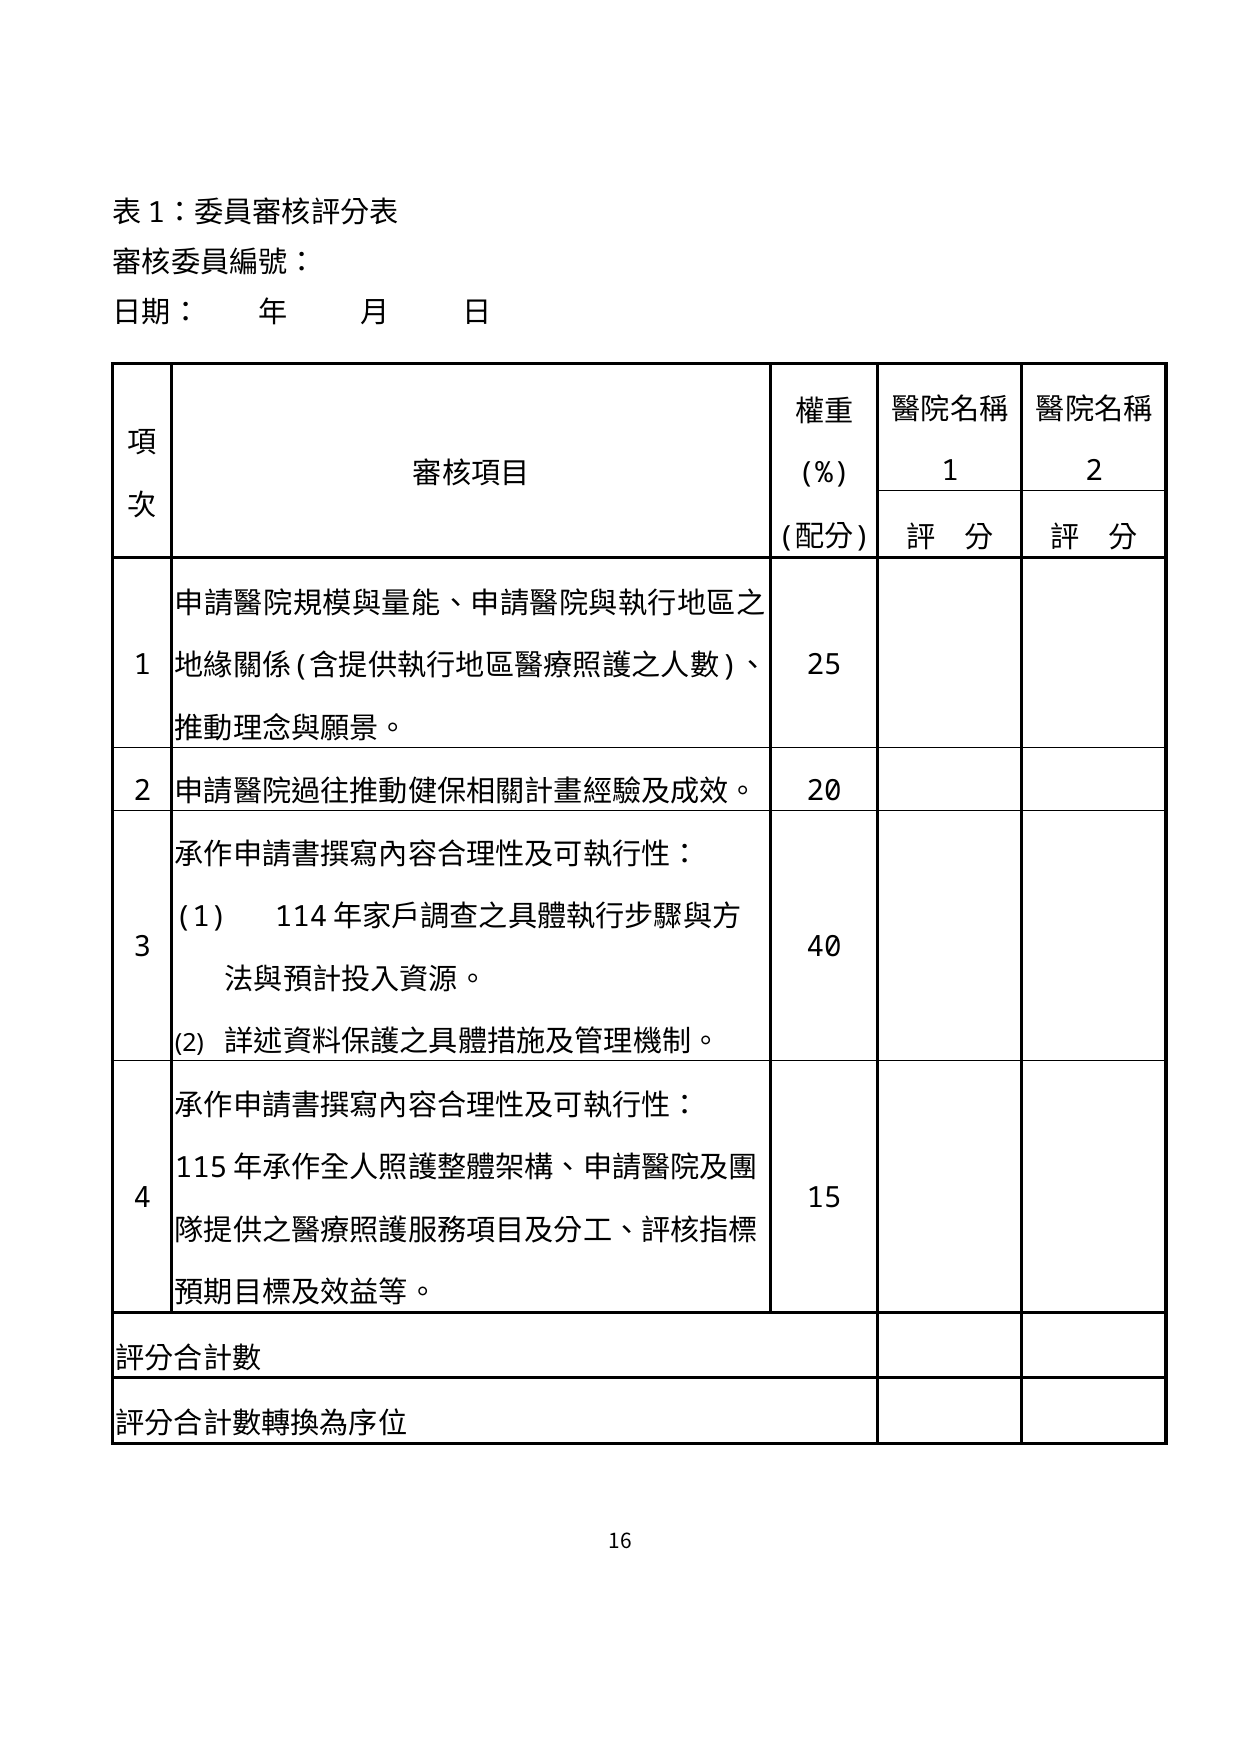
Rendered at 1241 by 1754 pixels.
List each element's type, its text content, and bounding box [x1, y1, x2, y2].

table_cell [879, 748, 1020, 809]
table_header 醫院名稱2 [1023, 365, 1164, 490]
table_cell 承作申請書撰寫內容合理性及可執行性： 114年家戶調查之具體執行步驟與方法與預計投入資源。 詳述資料保護之具體措施及管理機制。 [173, 811, 769, 1060]
table_cell 申請醫院規模與量能、申請醫院與執行地區之地緣關係(含提供執行地區醫療照護之人數)、推動理念與願景。 [173, 559, 769, 746]
table_cell 申請醫院過往推動健保相關計畫經驗及成效。 [173, 748, 769, 809]
table_cell 評 分 [1023, 491, 1164, 556]
table_header 權重(%) (配分) [772, 365, 876, 556]
table_header 項 次 [114, 365, 170, 556]
table_cell 1 [114, 559, 170, 746]
table_cell [879, 1061, 1020, 1311]
table_cell [1023, 1061, 1164, 1311]
table_cell [1023, 1314, 1164, 1376]
table_header 審核項目 [173, 365, 769, 556]
table_cell 20 [772, 748, 876, 809]
table_cell 評分合計數轉換為序位 [114, 1379, 876, 1442]
table_cell [879, 1379, 1020, 1442]
table_cell 40 [772, 811, 876, 1060]
table_cell 25 [772, 559, 876, 746]
table_cell [1023, 811, 1164, 1060]
table_cell 15 [772, 1061, 876, 1311]
table_cell 2 [114, 748, 170, 809]
text 審核委員編號： 日期： 年 月 日 [112, 231, 1128, 331]
text 表1：委員審核評分表 [112, 181, 1128, 231]
table_cell 評 分 [879, 491, 1020, 556]
table_cell 4 [114, 1061, 170, 1311]
table_cell 3 [114, 811, 170, 1060]
table_cell [1023, 1379, 1164, 1442]
table_header 醫院名稱1 [879, 365, 1020, 490]
table_cell 評分合計數 [114, 1314, 876, 1376]
table_cell 承作申請書撰寫內容合理性及可執行性： 115年承作全人照護整體架構、申請醫院及團隊提供之醫療照護服務項目及分工、評核指標預期目標及效益等。 [173, 1061, 769, 1311]
table_cell [879, 811, 1020, 1060]
table_cell [1023, 748, 1164, 809]
table_cell [1023, 559, 1164, 746]
table_cell [879, 559, 1020, 746]
table_cell [879, 1314, 1020, 1376]
